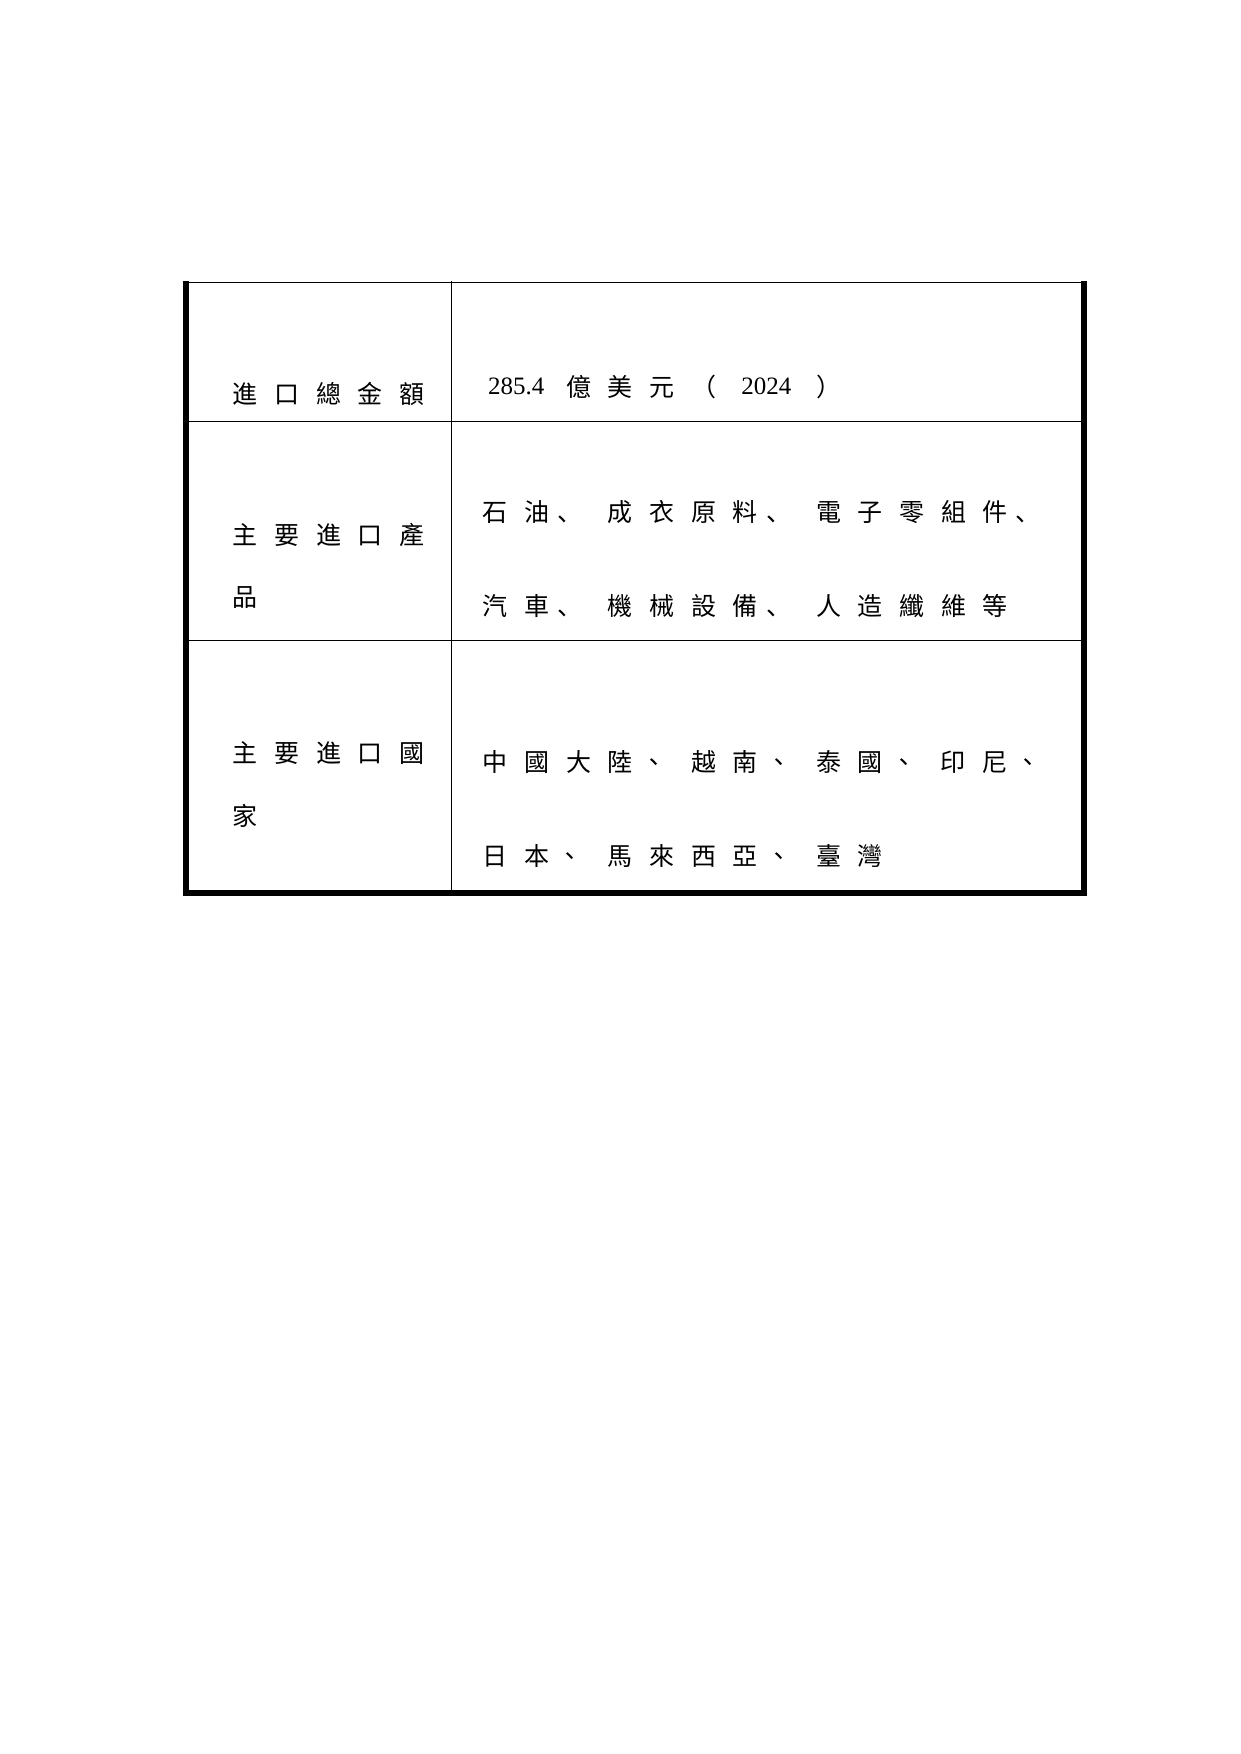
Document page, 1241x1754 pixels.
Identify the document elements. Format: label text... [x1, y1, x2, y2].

table_cell 主要進口國家 [189, 641, 451, 889]
table_cell 285.4億美元（2024） [452, 283, 1081, 421]
table_cell 進口總金額 [189, 283, 451, 421]
table_cell 主要進口產品 [189, 422, 451, 639]
table_cell 石油、成衣原料、電子零組件、汽車、機械設備、人造纖維等 [452, 422, 1081, 639]
table_cell 中國大陸、越南、泰國、印尼、日本、馬來西亞、臺灣 [452, 641, 1081, 889]
